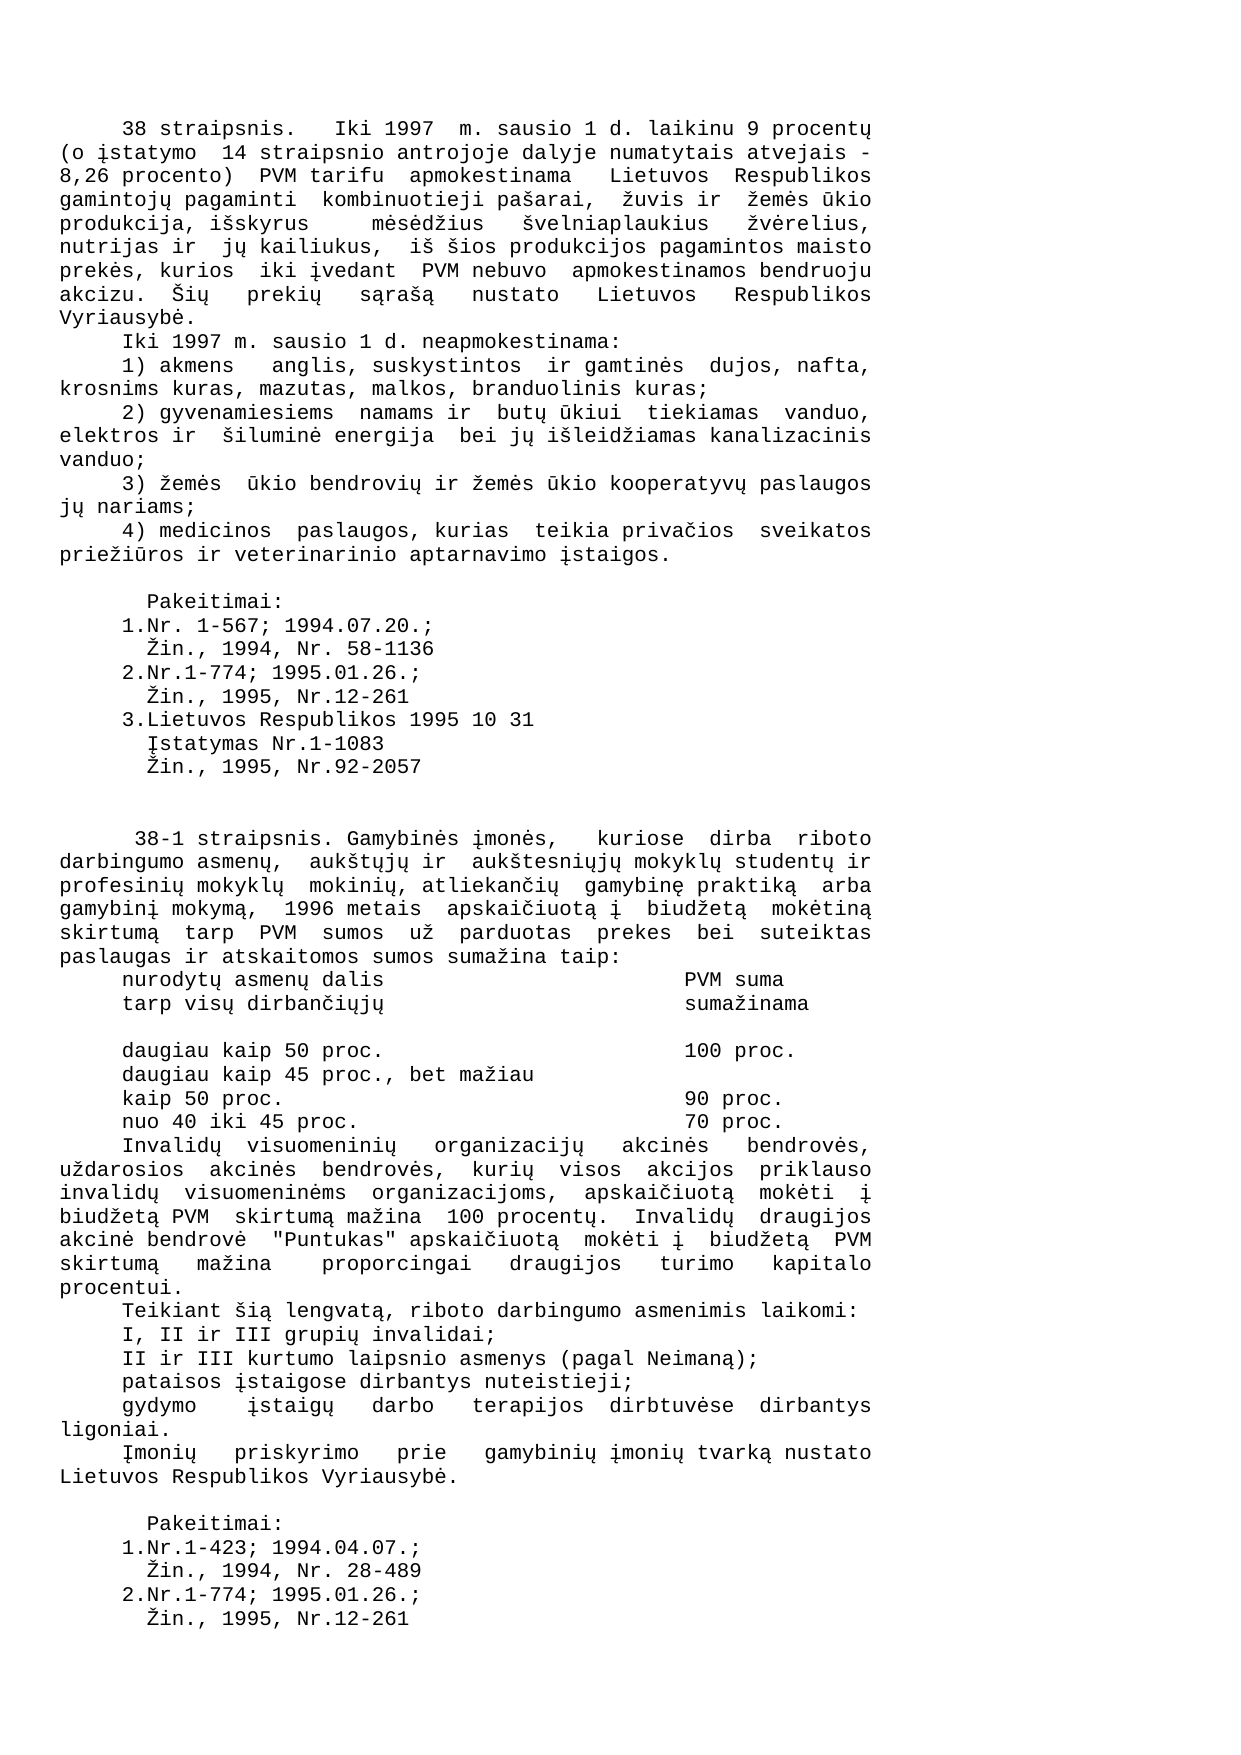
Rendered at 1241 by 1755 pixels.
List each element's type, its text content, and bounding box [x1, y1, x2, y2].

text nutrijas ir jų kailiukus, iš šios produkcijos pagamintos maisto [59, 236, 1122, 260]
text Žin., 1994, Nr. 28-489 [59, 1561, 1122, 1584]
text 8,26 procento) PVM tarifu apmokestinama Lietuvos Respublikos [59, 165, 1122, 189]
text procentui. [59, 1277, 1122, 1300]
text Įstatymas Nr.1-1083 [59, 733, 1122, 757]
text elektros ir šiluminė energija bei jų išleidžiamas kanalizacinis [59, 426, 1122, 449]
text II ir III kurtumo laipsnio asmenys (pagal Neimaną); [59, 1348, 1122, 1371]
text Įmonių priskyrimo prie gamybinių įmonių tvarką nustato [59, 1442, 1122, 1466]
text 3) žemės ūkio bendrovių ir žemės ūkio kooperatyvų paslaugos [59, 473, 1122, 496]
text profesinių mokyklų mokinių, atliekančių gamybinę praktiką arba [59, 875, 1122, 898]
text prekės, kurios iki įvedant PVM nebuvo apmokestinamos bendruoju [59, 260, 1122, 284]
text gamybinį mokymą, 1996 metais apskaičiuotą į biudžetą mokėtiną [59, 898, 1122, 922]
text 1.Nr.1-423; 1994.04.07.; [59, 1537, 1122, 1561]
text Žin., 1994, Nr. 58-1136 [59, 638, 1122, 662]
text Vyriausybė. [59, 307, 1122, 331]
text produkcija, išskyrus mėsėdžius švelniaplaukius žvėrelius, [59, 213, 1122, 236]
text Žin., 1995, Nr.92-2057 [59, 757, 1122, 780]
text nuo 40 iki 45 proc. 70 proc. [59, 1111, 1122, 1135]
text skirtumą tarp PVM sumos už parduotas prekes bei suteiktas [59, 922, 1122, 946]
text 38-1 straipsnis. Gamybinės įmonės, kuriose dirba riboto [59, 827, 1122, 851]
text 2.Nr.1-774; 1995.01.26.; [59, 662, 1122, 686]
text 38 straipsnis. Iki 1997 m. sausio 1 d. laikinu 9 procentų [59, 118, 1122, 142]
text skirtumą mažina proporcingai draugijos turimo kapitalo [59, 1253, 1122, 1277]
text Invalidų visuomeninių organizacijų akcinės bendrovės, [59, 1135, 1122, 1158]
text Teikiant šią lengvatą, riboto darbingumo asmenimis laikomi: [59, 1300, 1122, 1324]
text darbingumo asmenų, aukštųjų ir aukštesniųjų mokyklų studentų ir [59, 851, 1122, 875]
text krosnims kuras, mazutas, malkos, branduolinis kuras; [59, 378, 1122, 402]
text daugiau kaip 50 proc. 100 proc. [59, 1040, 1122, 1064]
text vanduo; [59, 449, 1122, 473]
text ligoniai. [59, 1419, 1122, 1442]
text 2.Nr.1-774; 1995.01.26.; [59, 1584, 1122, 1608]
text kaip 50 proc. 90 proc. [59, 1088, 1122, 1111]
text pataisos įstaigose dirbantys nuteistieji; [59, 1371, 1122, 1395]
text 2) gyvenamiesiems namams ir butų ūkiui tiekiamas vanduo, [59, 402, 1122, 426]
text I, II ir III grupių invalidai; [59, 1324, 1122, 1348]
text 3.Lietuvos Respublikos 1995 10 31 [59, 709, 1122, 733]
text daugiau kaip 45 proc., bet mažiau [59, 1064, 1122, 1088]
text akcinė bendrovė "Puntukas" apskaičiuotą mokėti į biudžetą PVM [59, 1229, 1122, 1253]
text Žin., 1995, Nr.12-261 [59, 686, 1122, 709]
text (o įstatymo 14 straipsnio antrojoje dalyje numatytais atvejais - [59, 142, 1122, 165]
text gamintojų pagaminti kombinuotieji pašarai, žuvis ir žemės ūkio [59, 189, 1122, 213]
text invalidų visuomeninėms organizacijoms, apskaičiuotą mokėti į [59, 1182, 1122, 1206]
text Žin., 1995, Nr.12-261 [59, 1608, 1122, 1631]
text paslaugas ir atskaitomos sumos sumažina taip: [59, 946, 1122, 969]
text Pakeitimai: [59, 1513, 1122, 1537]
text 1) akmens anglis, suskystintos ir gamtinės dujos, nafta, [59, 354, 1122, 378]
text jų nariams; [59, 496, 1122, 520]
text 1.Nr. 1-567; 1994.07.20.; [59, 615, 1122, 638]
text akcizu. Šių prekių sąrašą nustato Lietuvos Respublikos [59, 284, 1122, 307]
text gydymo įstaigų darbo terapijos dirbtuvėse dirbantys [59, 1395, 1122, 1419]
text tarp visų dirbančiųjų sumažinama [59, 993, 1122, 1017]
text biudžetą PVM skirtumą mažina 100 procentų. Invalidų draugijos [59, 1206, 1122, 1229]
text Lietuvos Respublikos Vyriausybė. [59, 1466, 1122, 1489]
text priežiūros ir veterinarinio aptarnavimo įstaigos. [59, 544, 1122, 567]
text Iki 1997 m. sausio 1 d. neapmokestinama: [59, 331, 1122, 354]
text Pakeitimai: [59, 591, 1122, 615]
text uždarosios akcinės bendrovės, kurių visos akcijos priklauso [59, 1158, 1122, 1182]
text nurodytų asmenų dalis PVM suma [59, 969, 1122, 993]
text 4) medicinos paslaugos, kurias teikia privačios sveikatos [59, 520, 1122, 544]
